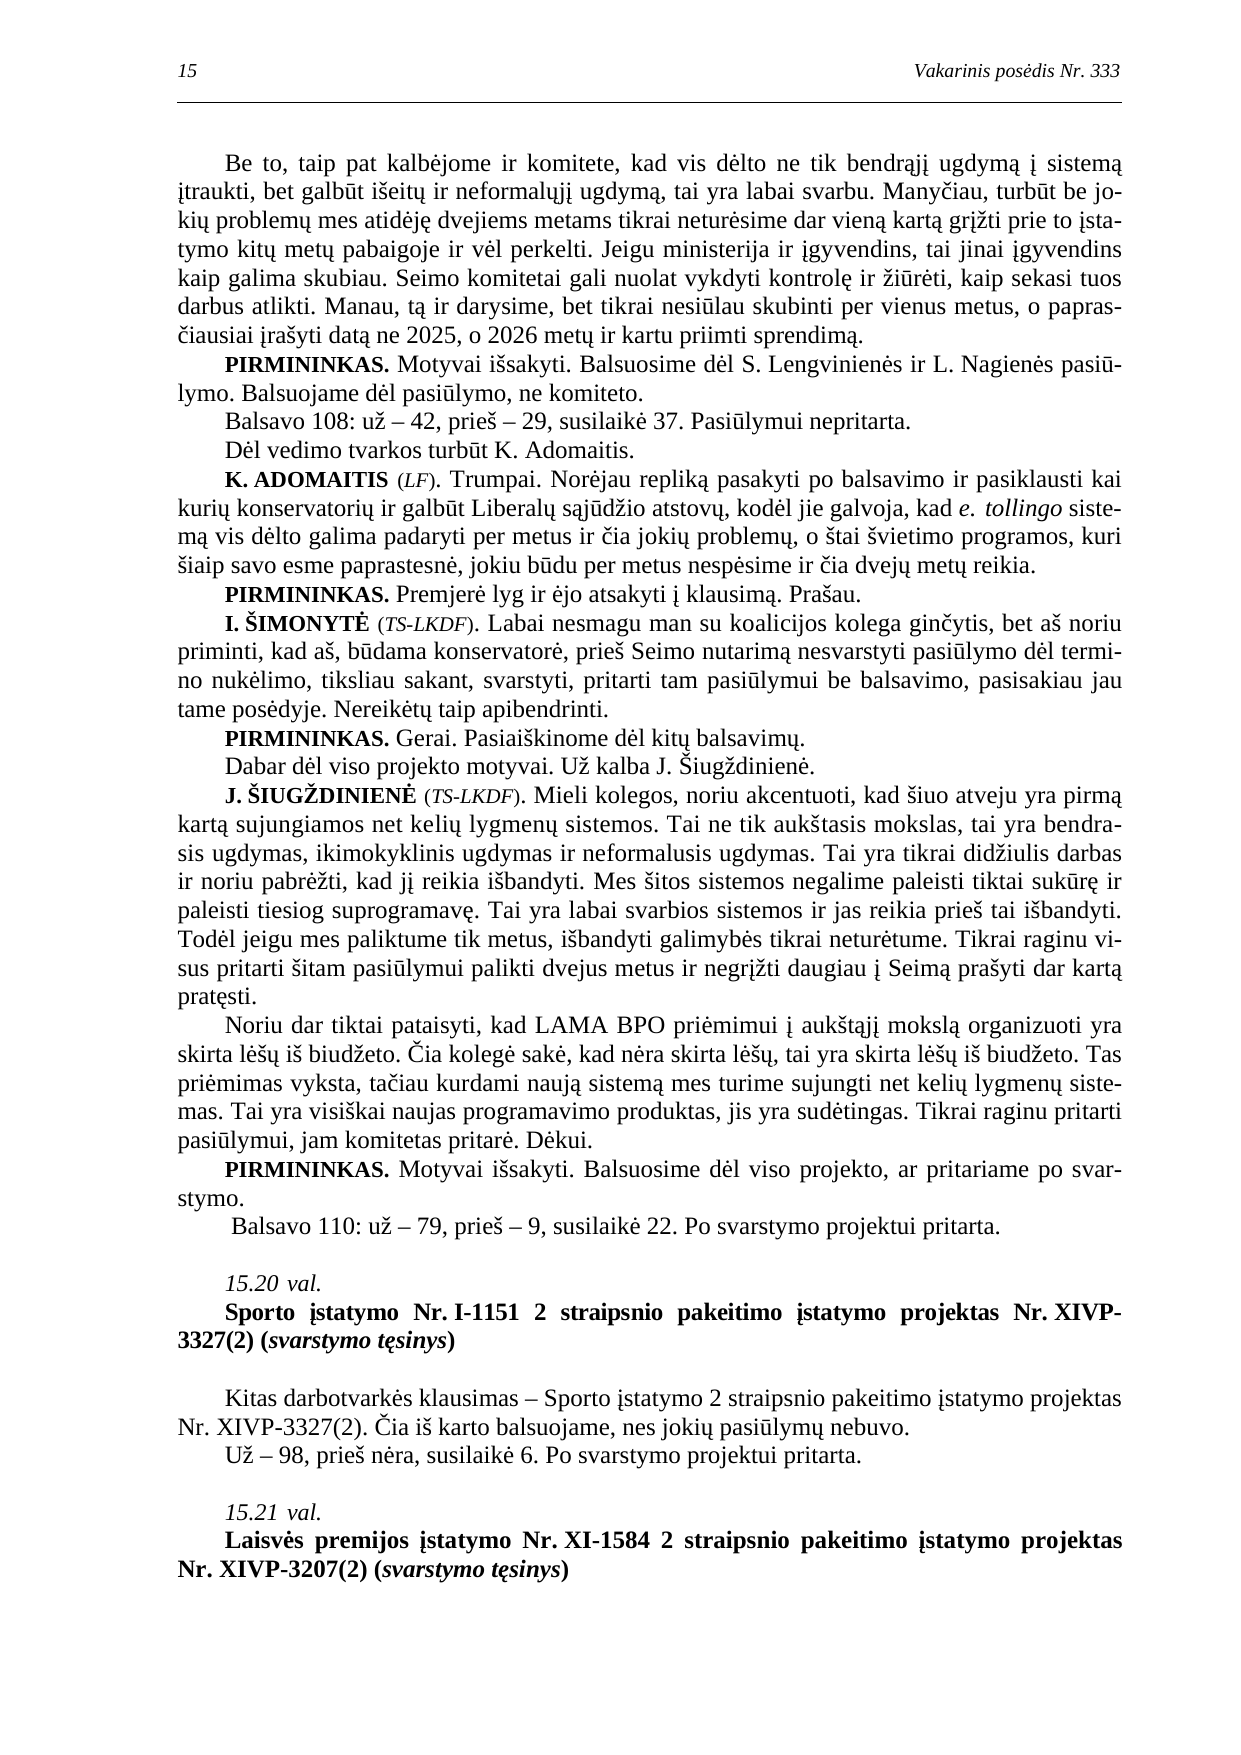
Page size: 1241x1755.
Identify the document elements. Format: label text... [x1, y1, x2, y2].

text Spor­to įsta­ty­mo Nr. I-1151 2 straips­nio pa­kei­ti­mo įsta­ty­mo pro­jek­tas Nr. XIVP-3327(2) (svars­ty­mo tę­si­nys) [177, 1297, 1122, 1354]
text Už – 98, prieš nė­ra, su­si­lai­kė 6. Po svars­ty­mo pro­jek­tui pri­tar­ta. [177, 1440, 1122, 1469]
text Bal­sa­vo 108: už – 42, prieš – 29, su­si­lai­kė 37. Pa­siū­ly­mui ne­pri­tar­ta. [177, 406, 1122, 435]
text PIRMININKAS. Mo­ty­vai iš­sa­ky­ti. Bal­suo­si­me dėl S. Leng­vi­nie­nės ir L. Na­gie­nės pa­siū­ly­mo. Bal­suo­ja­me dėl pa­siū­ly­mo, ne ko­mi­te­to. [177, 349, 1122, 406]
text PIRMININKAS. Prem­je­rė lyg ir ėjo at­sa­ky­ti į klau­si­mą. Pra­šau. [177, 579, 1122, 608]
text Dėl ve­di­mo tvar­kos tur­būt K. Ado­mai­tis. [177, 435, 1122, 464]
text I. ŠIMONYTĖ (TS-LKDF). La­bai ne­sma­gu man su ko­a­li­ci­jos ko­le­ga gin­čy­tis, bet aš no­riu pri­min­ti, kad aš, bū­da­ma kon­ser­va­to­rė, prieš Sei­mo nu­ta­ri­mą ne­svars­ty­ti pa­siū­ly­mo dėl ter­mi­no nu­kė­li­mo, tiks­liau sa­kant, svars­ty­ti, pri­tar­ti tam pa­siū­ly­mui be bal­sa­vi­mo, pa­si­sa­kiau jau ta­me po­sė­dy­je. Ne­rei­kė­tų taip api­ben­drin­ti. [177, 608, 1122, 723]
text Bal­sa­vo 110: už – 79, prieš – 9, su­si­lai­kė 22. Po svars­ty­mo pro­jek­tui pri­tar­ta. [177, 1211, 1122, 1240]
text 15.20 val. [224, 1269, 1122, 1297]
text No­riu dar tik­tai pa­tai­sy­ti, kad LAMA BPO pri­ėmi­mui į aukš­tą­jį moks­lą or­ga­ni­zuo­ti yra skir­ta lė­šų iš biu­dže­to. Čia ko­le­gė sa­kė, kad nė­ra skir­ta lė­šų, tai yra skir­ta lė­šų iš biu­dže­to. Tas pri­ėmi­mas vyks­ta, ta­čiau kur­da­mi nau­ją sis­te­mą mes tu­ri­me su­jung­ti net ke­lių lyg­me­nų sis­te­mas. Tai yra vi­siš­kai nau­jas pro­gra­ma­vi­mo pro­duk­tas, jis yra su­dė­tin­gas. Tik­rai ra­gi­nu pri­tar­ti pa­siū­ly­mui, jam ko­mi­te­tas pri­ta­rė. Dė­kui. [177, 1010, 1122, 1154]
text Ki­tas dar­bo­tvarkės klau­si­mas – Spor­to įsta­ty­mo 2 straips­nio pa­kei­ti­mo įsta­ty­mo pro­jek­tas Nr. XIVP-3327(2). Čia iš kar­to bal­suo­ja­me, nes jo­kių pa­siū­ly­mų ne­bu­vo. [177, 1383, 1122, 1440]
text Da­bar dėl vi­so pro­jek­to mo­ty­vai. Už kal­ba J. Šiugž­di­nie­nė. [177, 751, 1122, 780]
text PIRMININKAS. Ge­rai. Pa­si­aiš­ki­no­me dėl ki­tų bal­sa­vi­mų. [177, 723, 1122, 751]
text K. ADOMAITIS (LF). Trum­pai. No­rė­jau re­pli­ką pa­sa­ky­ti po bal­sa­vi­mo ir pa­si­klaus­ti kai ku­rių kon­ser­va­to­rių ir gal­būt Li­be­ra­lų są­jū­džio at­sto­vų, ko­dėl jie gal­vo­ja, kad e. tol­lin­go sis­te­mą vis dėl­to ga­li­ma pa­da­ry­ti per me­tus ir čia jo­kių pro­ble­mų, o štai švie­ti­mo pro­gra­mos, ku­ri šiaip sa­vo es­me pa­pras­tes­nė, jo­kiu bū­du per me­tus ne­spė­si­me ir čia dve­jų me­tų rei­kia. [177, 464, 1122, 579]
text J. ŠIUGŽDINIENĖ (TS-LKDF). Mie­li ko­le­gos, no­riu ak­cen­tuo­ti, kad šiuo at­ve­ju yra pir­mą kar­tą su­jun­gia­mos net ke­lių lyg­me­nų sis­te­mos. Tai ne tik aukš­ta­sis moks­las, tai yra ben­dra­sis ug­dy­mas, iki­mo­kyk­li­nis ug­dy­mas ir ne­for­ma­lu­sis ug­dy­mas. Tai yra tik­rai di­džiu­lis dar­bas ir no­riu pa­brėž­ti, kad jį rei­kia iš­ban­dy­ti. Mes ši­tos sis­te­mos ne­ga­li­me pa­leis­ti tik­tai su­kū­rę ir pa­leis­ti tie­siog su­prog­ra­ma­vę. Tai yra la­bai svar­bios sis­te­mos ir jas rei­kia prieš tai iš­ban­dy­ti. To­dėl jei­gu mes pa­lik­tu­me tik me­tus, iš­ban­dy­ti ga­li­my­bės tik­rai ne­tu­rė­tu­me. Tik­rai ra­gi­nu vi­sus pri­tar­ti ši­tam pa­siū­ly­mui pa­lik­ti dve­jus me­tus ir ne­grįž­ti dau­giau į Sei­mą pra­šy­ti dar kar­tą pra­tęs­ti. [177, 780, 1122, 1010]
text Lais­vės pre­mi­jos įsta­ty­mo Nr. XI-1584 2 straips­nio pa­kei­ti­mo įsta­ty­mo pro­jek­tas Nr. XIVP-3207(2) (svars­ty­mo tę­si­nys) [177, 1525, 1122, 1583]
text 15.21 val. [224, 1498, 1122, 1525]
text PIRMININKAS. Mo­ty­vai iš­sa­ky­ti. Bal­suo­si­me dėl vi­so pro­jek­to, ar pri­ta­ria­me po svar­sty­mo. [177, 1154, 1122, 1211]
text Be to, taip pat kal­bė­jo­me ir ko­mi­te­te, kad vis dėl­to ne tik ben­drą­jį ug­dy­mą į sis­te­mą įtrauk­ti, bet gal­būt iš­ei­tų ir ne­for­ma­lų­jį ug­dy­mą, tai yra la­bai svar­bu. Ma­ny­čiau, tur­būt be jo­kių pro­ble­mų mes ati­dė­ję dve­jiems me­tams tik­rai ne­tu­rė­si­me dar vie­ną kar­tą grįž­ti prie to įsta­ty­mo ki­tų me­tų pa­bai­go­je ir vėl per­kel­ti. Jei­gu mi­nis­te­ri­ja ir įgy­ven­dins, tai ji­nai įgy­ven­dins kaip ga­li­ma sku­biau. Sei­mo ko­mi­te­tai ga­li nuo­lat vyk­dy­ti kon­tro­lę ir žiū­rė­ti, kaip se­ka­si tuos dar­bus at­lik­ti. Ma­nau, tą ir da­ry­si­me, bet tik­rai ne­siū­lau sku­bin­ti per vie­nus me­tus, o pa­pras­čiau­siai įra­šy­ti da­tą ne 2025, o 2026 me­tų ir kar­tu pri­im­ti spren­di­mą. [177, 148, 1122, 349]
